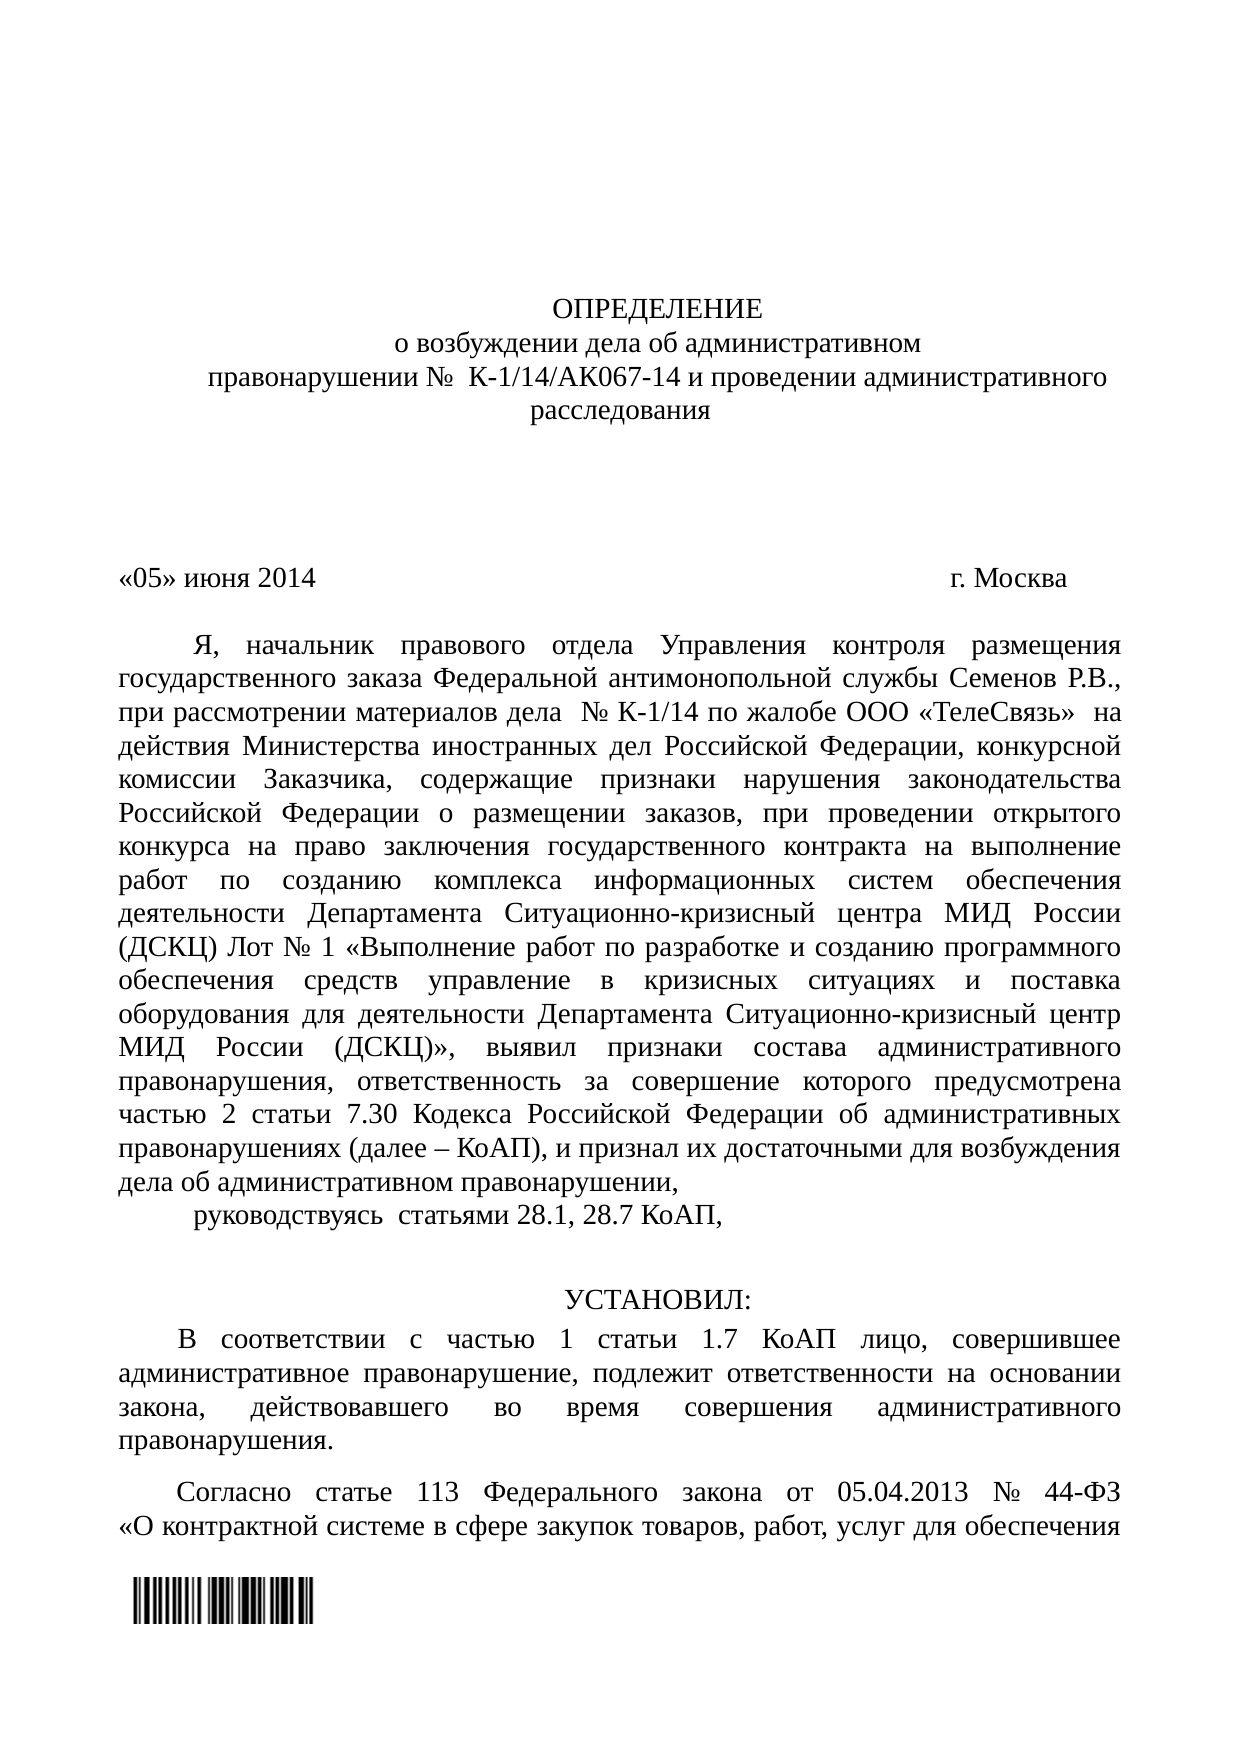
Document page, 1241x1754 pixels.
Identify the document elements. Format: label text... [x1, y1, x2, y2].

text ОПРЕДЕЛЕНИЕ [118, 292, 1122, 325]
text о возбуждении дела об административном [118, 325, 1122, 359]
text «05» июня 2014 г. Москва [118, 560, 1122, 593]
text руководствуясь статьями 28.1, 28.7 КоАП, [118, 1197, 1122, 1231]
text Согласно статье 113 Федерального закона от 05.04.2013 № 44-ФЗ «О контрактной системе в сфере закупок товаров, работ, услуг для обеспечения [118, 1474, 1122, 1541]
text В соответствии с частью 1 статьи 1.7 КоАП лицо, совершившее административное правонарушение, подлежит ответственности на основании закона, действовавшего во время совершения административного правонарушения. [118, 1322, 1122, 1456]
text УСТАНОВИЛ: [118, 1282, 1122, 1316]
text правонарушении № К-1/14/АК067-14 и проведении административного расследования [118, 359, 1122, 426]
text Я, начальник правового отдела Управления контроля размещения государственного заказа Федеральной антимонопольной службы Семенов Р.В., при рассмотрении материалов дела № К-1/14 по жалобе ООО «ТелеСвязь» на действия Министерства иностранных дел Российской Федерации, конкурсной комиссии Заказчика, содержащие признаки нарушения законодательства Российской Федерации о размещении заказов, при проведении открытого конкурса на право заключения государственного контракта на выполнение работ по созданию комплекса информационных систем обеспечения деятельности Департамента Ситуационно-кризисный центра МИД России (ДСКЦ) Лот № 1 «Выполнение работ по разработке и созданию программного обеспечения средств управление в кризисных ситуациях и поставка оборудования для деятельности Департамента Ситуационно-кризисный центр МИД России (ДСКЦ)», выявил признаки состава административного правонарушения, ответственность за совершение которого предусмотрена частью 2 статьи 7.30 Кодекса Российской Федерации об административных правонарушениях (далее – КоАП), и признал их достаточными для возбуждения дела об административном правонарушении, [118, 627, 1122, 1197]
picture [118, 1577, 331, 1624]
